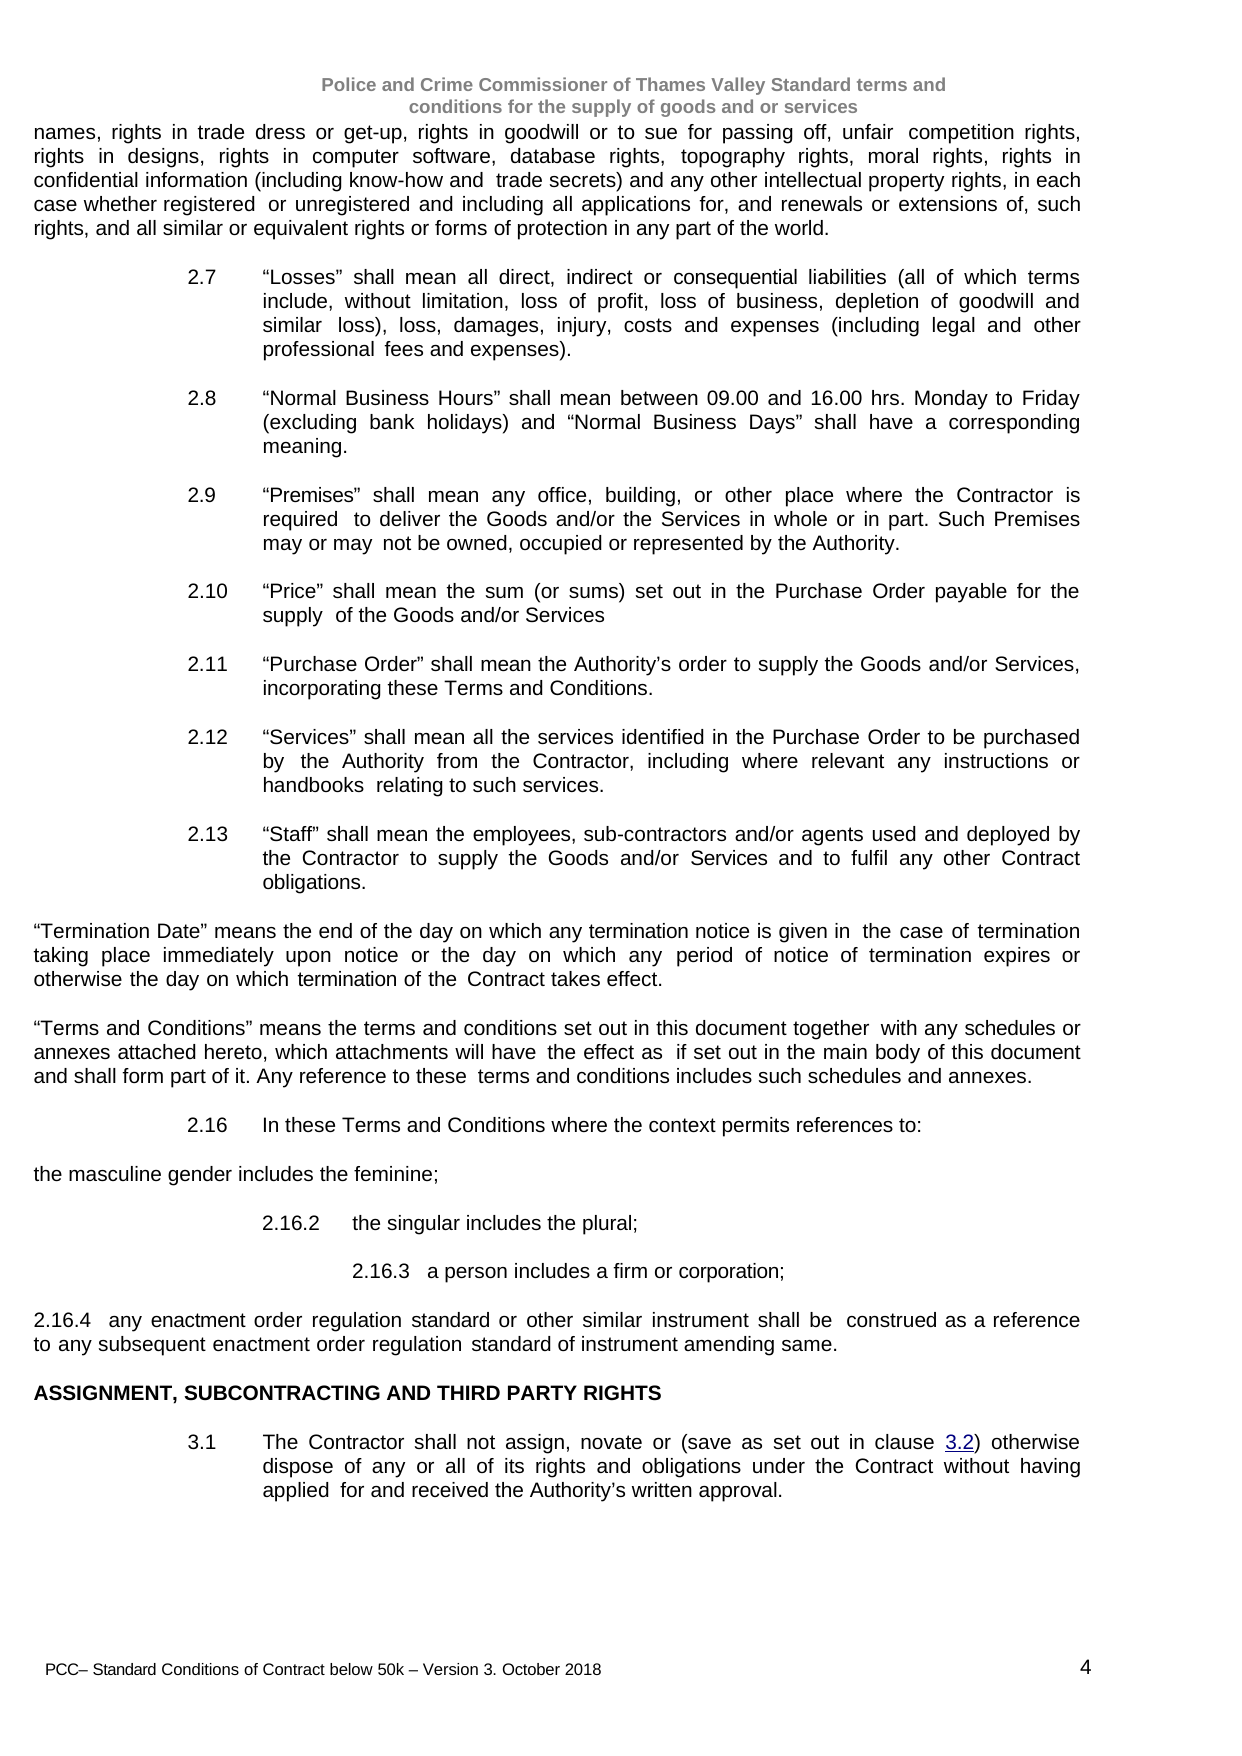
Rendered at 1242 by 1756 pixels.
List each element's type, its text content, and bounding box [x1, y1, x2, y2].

text names, rights in trade dress or get-up, rights in goodwill or to sue for passing off, unfair competition rights, rights in designs, rights in computer software, database rights, topography rights, moral rights, rights in confidential information (including know-how and trade secrets) and any other intellectual property rights, in each case whether registered or unregistered and including all applications for, and renewals or extensions of, such rights, and all similar or equivalent rights or forms of protection in any part of the world. [33, 120, 1081, 240]
list the masculine gender includes the feminine; [0, 1162, 1104, 1186]
list “Normal Business Hours” shall mean between 09.00 and 16.00 hrs. Monday to Friday (excluding bank holidays) and “Normal Business Days” shall have a corresponding meaning. [187, 386, 1081, 457]
list “Purchase Order” shall mean the Authority’s order to supply the Goods and/or Services, incorporating these Terms and Conditions. [187, 652, 1080, 700]
list the singular includes the plural; [262, 1211, 1104, 1234]
list “Services” shall mean all the services identified in the Purchase Order to be purchased by the Authority from the Contractor, including where relevant any instructions or handbooks relating to such services. [187, 725, 1081, 797]
list “Premises” shall mean any office, building, or other place where the Contractor is required to deliver the Goods and/or the Services in whole or in part. Such Premises may or may not be owned, occupied or represented by the Authority. [187, 482, 1081, 554]
list any enactment order regulation standard or other similar instrument shall be construed as a reference to any subsequent enactment order regulation standard of instrument amending same. [33, 1308, 1081, 1356]
list “Staff” shall mean the employees, sub-contractors and/or agents used and deployed by the Contractor to supply the Goods and/or Services and to fulfil any other Contract obligations. [187, 822, 1081, 894]
list “Losses” shall mean all direct, indirect or consequential liabilities (all of which terms include, without limitation, loss of profit, loss of business, depletion of goodwill and similar loss), loss, damages, injury, costs and expenses (including legal and other professional fees and expenses). [187, 265, 1081, 361]
list “Price” shall mean the sum (or sums) set out in the Purchase Order payable for the supply of the Goods and/or Services [187, 579, 1081, 627]
list In these Terms and Conditions where the context permits references to: [187, 1112, 1104, 1136]
subtitle ASSIGNMENT, SUBCONTRACTING AND THIRD PARTY RIGHTS [0, 1381, 1104, 1405]
list “Terms and Conditions” means the terms and conditions set out in this document together with any schedules or annexes attached hereto, which attachments will have the effect as if set out in the main body of this document and shall form part of it. Any reference to these terms and conditions includes such schedules and annexes. [0, 1016, 1081, 1087]
list The Contractor shall not assign, novate or (save as set out in clause 3.2) otherwise dispose of any or all of its rights and obligations under the Contract without having applied for and received the Authority’s written approval. [187, 1430, 1081, 1502]
list a person includes a firm or corporation; [352, 1259, 1104, 1283]
list “Termination Date” means the end of the day on which any termination notice is given in the case of termination taking place immediately upon notice or the day on which any period of notice of termination expires or otherwise the day on which termination of the Contract takes effect. [0, 919, 1081, 991]
